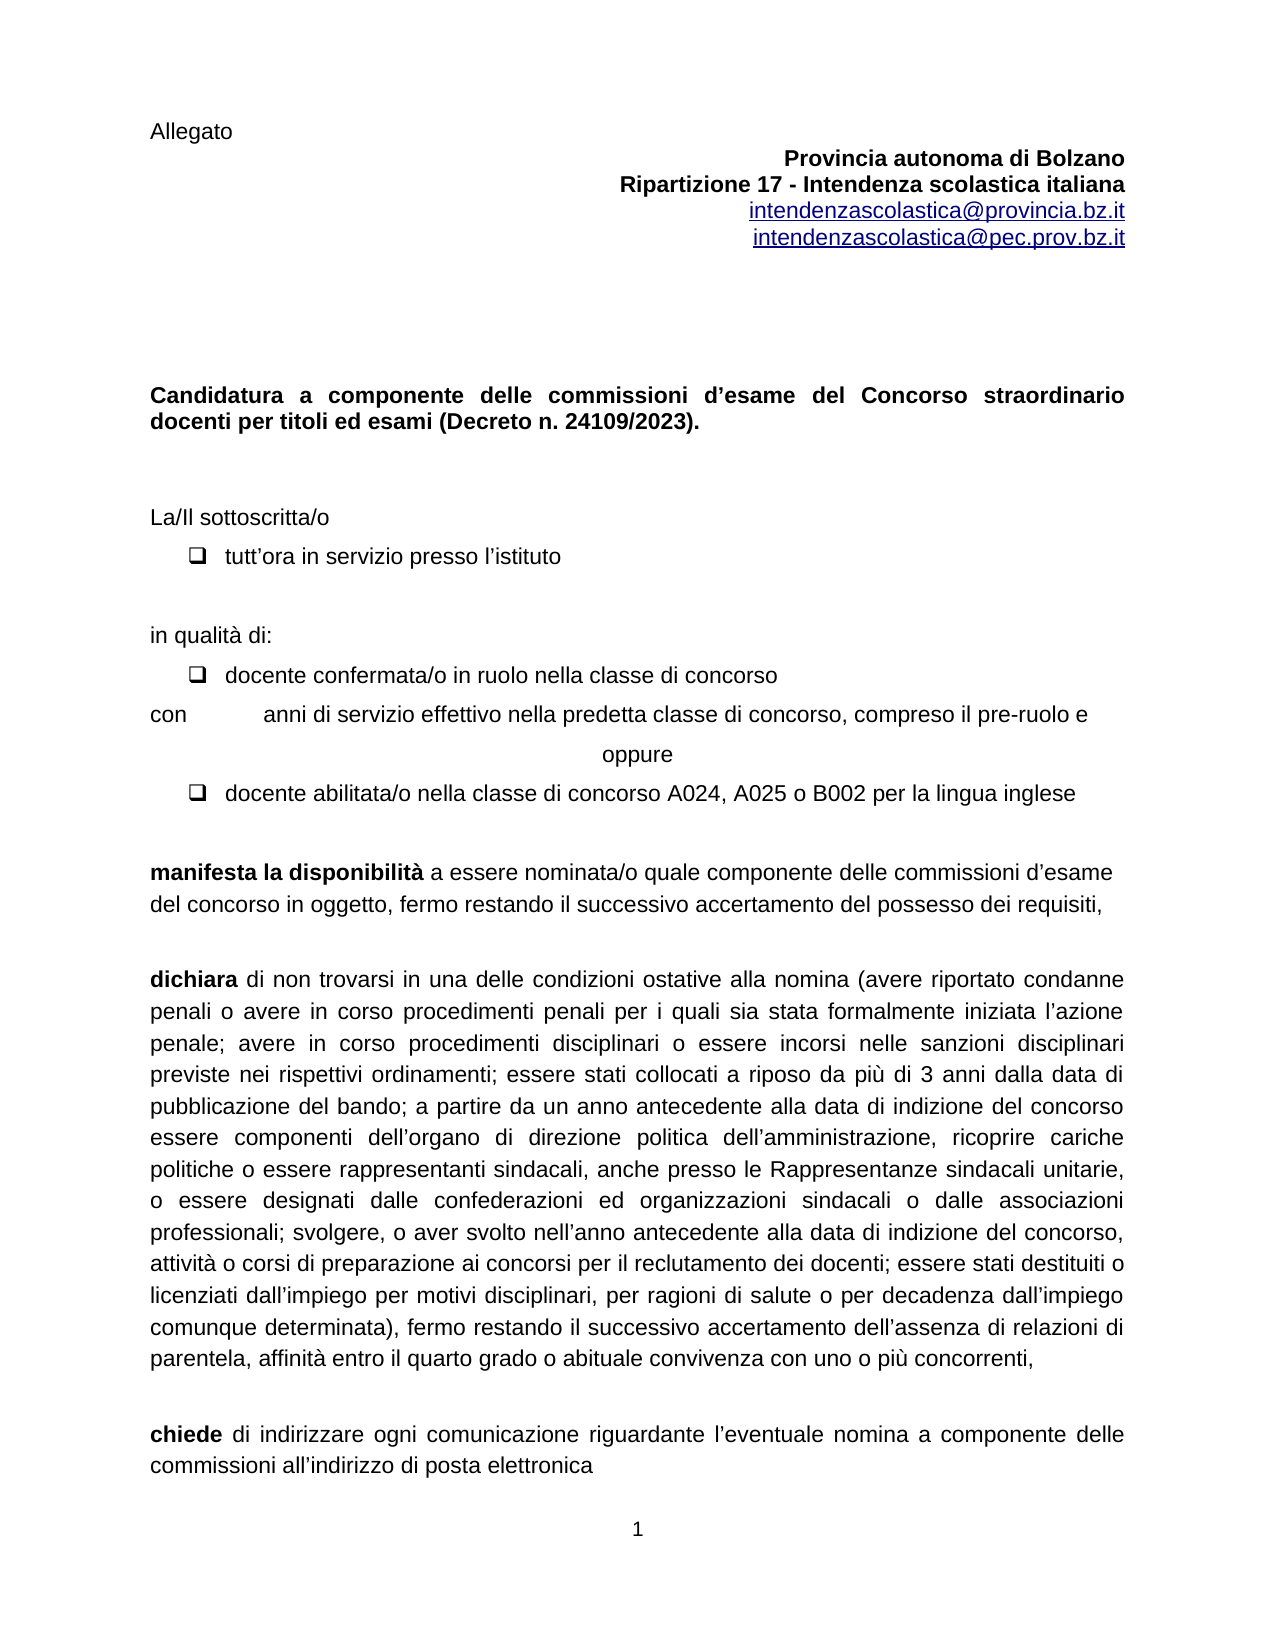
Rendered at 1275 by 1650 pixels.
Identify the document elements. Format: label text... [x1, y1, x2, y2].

text oppure [150, 741, 1125, 767]
text Allegato [150, 118, 1125, 144]
text intendenzascolastica@provincia.bz.it [150, 197, 1125, 224]
text chiede di indirizzare ogni comunicazione riguardante l’eventuale nomina a componente delle commissioni all’indirizzo di posta elettronica [150, 1421, 1125, 1479]
text manifesta la disponibilità a essere nominata/o quale componente delle commissioni d’esame del concorso in oggetto, fermo restando il successivo accertamento del possesso dei requisiti, [150, 859, 1125, 917]
text Ripartizione 17 - Intendenza scolastica italiana [150, 171, 1125, 197]
text Provincia autonoma di Bolzano [150, 144, 1125, 171]
list docente abilitata/o nella classe di concorso A024, A025 o B002 per la lingua inglese [187, 780, 1125, 807]
list tutt’ora in servizio presso l’istituto [187, 543, 1125, 570]
text con anni di servizio effettivo nella predetta classe di concorso, compreso il pre-ruolo e [150, 701, 1125, 728]
text in qualità di: [150, 622, 1125, 649]
text Candidatura a componente delle commissioni d’esame del Concorso straordinario docenti per titoli ed esami (Decreto n. 24109/2023). [150, 382, 1125, 434]
text dichiara di non trovarsi in una delle condizioni ostative alla nomina (avere riportato condanne penali o avere in corso procedimenti penali per i quali sia stata formalmente iniziata l’azione penale; avere in corso procedimenti disciplinari o essere incorsi nelle sanzioni disciplinari previste nei rispettivi ordinamenti; essere stati collocati a riposo da più di 3 anni dalla data di pubblicazione del bando; a partire da un anno antecedente alla data di indizione del concorso essere componenti dell’organo di direzione politica dell’amministrazione, ricoprire cariche politiche o essere rappresentanti sindacali, anche presso le Rappresentanze sindacali unitarie, o essere designati dalle confederazioni ed organizzazioni sindacali o dalle associazioni professionali; svolgere, o aver svolto nell’anno antecedente alla data di indizione del concorso, attività o corsi di preparazione ai concorsi per il reclutamento dei docenti; essere stati destituiti o licenziati dall’impiego per motivi disciplinari, per ragioni di salute o per decadenza dall’impiego comunque determinata), fermo restando il successivo accertamento dell’assenza di relazioni di parentela, affinità entro il quarto grado o abituale convivenza con uno o più concorrenti, [150, 966, 1125, 1371]
text La/Il sottoscritta/o [150, 504, 1125, 530]
text intendenzascolastica@pec.prov.bz.it [150, 224, 1125, 250]
list docente confermata/o in ruolo nella classe di concorso [187, 662, 1125, 688]
